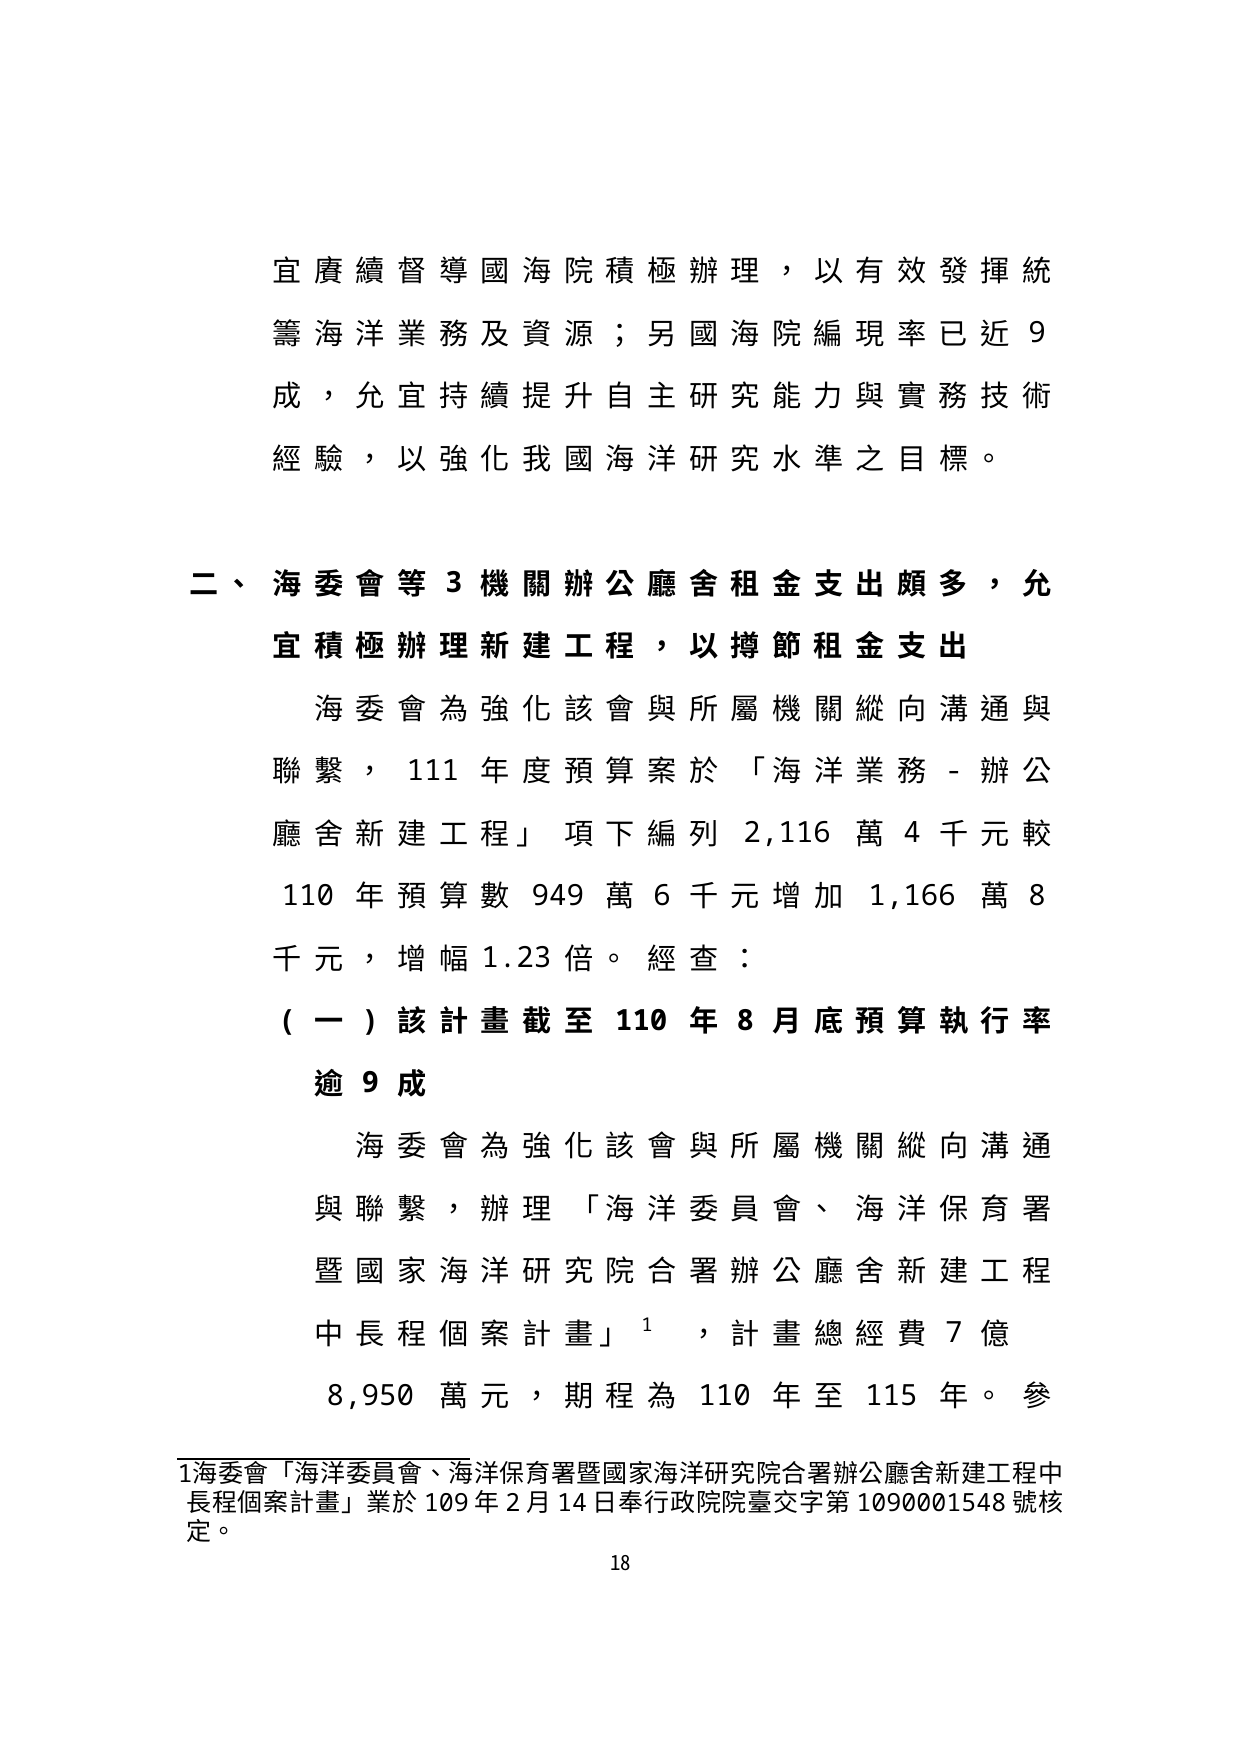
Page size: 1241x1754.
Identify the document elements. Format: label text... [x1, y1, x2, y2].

text 海委會為強化該會與所屬機關縱向溝通與聯繫，111年度預算案於「海洋業務-辦公廳舍新建工程」項下編列2,116萬4千元較110年預算數949萬6千元增加1,166萬8千元，增幅1.23倍。經查： [242, 665, 1058, 977]
text (一)該計畫截至110年8月底預算執行率逾9成 [242, 977, 1058, 1102]
text 二、海委會等3機關辦公廳舍租金支出頗多，允宜積極辦理新建工程，以撙節租金支出 [183, 540, 1058, 665]
text 宜賡續督導國海院積極辦理，以有效發揮統籌海洋業務及資源；另國海院編現率已近9成，允宜持續提升自主研究能力與實務技術經驗，以強化我國海洋研究水準之目標。 [242, 227, 1058, 477]
text 海委會為強化該會與所屬機關縱向溝通與聯繫，辦理「海洋委員會、海洋保育署暨國家海洋研究院合署辦公廳舍新建工程中長程個案計畫」，計畫總經費7億8,950萬元，期程為110年至115年。參據海委會提供之「海洋委員會、海洋保育署暨國家海洋研究院合署辦公廳舍新建工程中長程個案計畫」預算執行情形(詳表1)，110年度可支用預算數949萬6千元，迄至8月底止執行數932萬4千元，執行率98.2%，預算執行率逾9成。惟該計畫期程長達6年，且涉及海洋政事預算資源之分配運用，該會允宜掌握計畫期程並積極辦理，以利海域、海岸及海事相關事務之遂行。 [271, 1102, 1058, 1415]
text 海委會「海洋委員會、海洋保育署暨國家海洋研究院合署辦公廳舍新建工程中長程個案計畫」業於109年2月14日奉行政院院臺交字第1090001548號核定。 [177, 1459, 1063, 1547]
